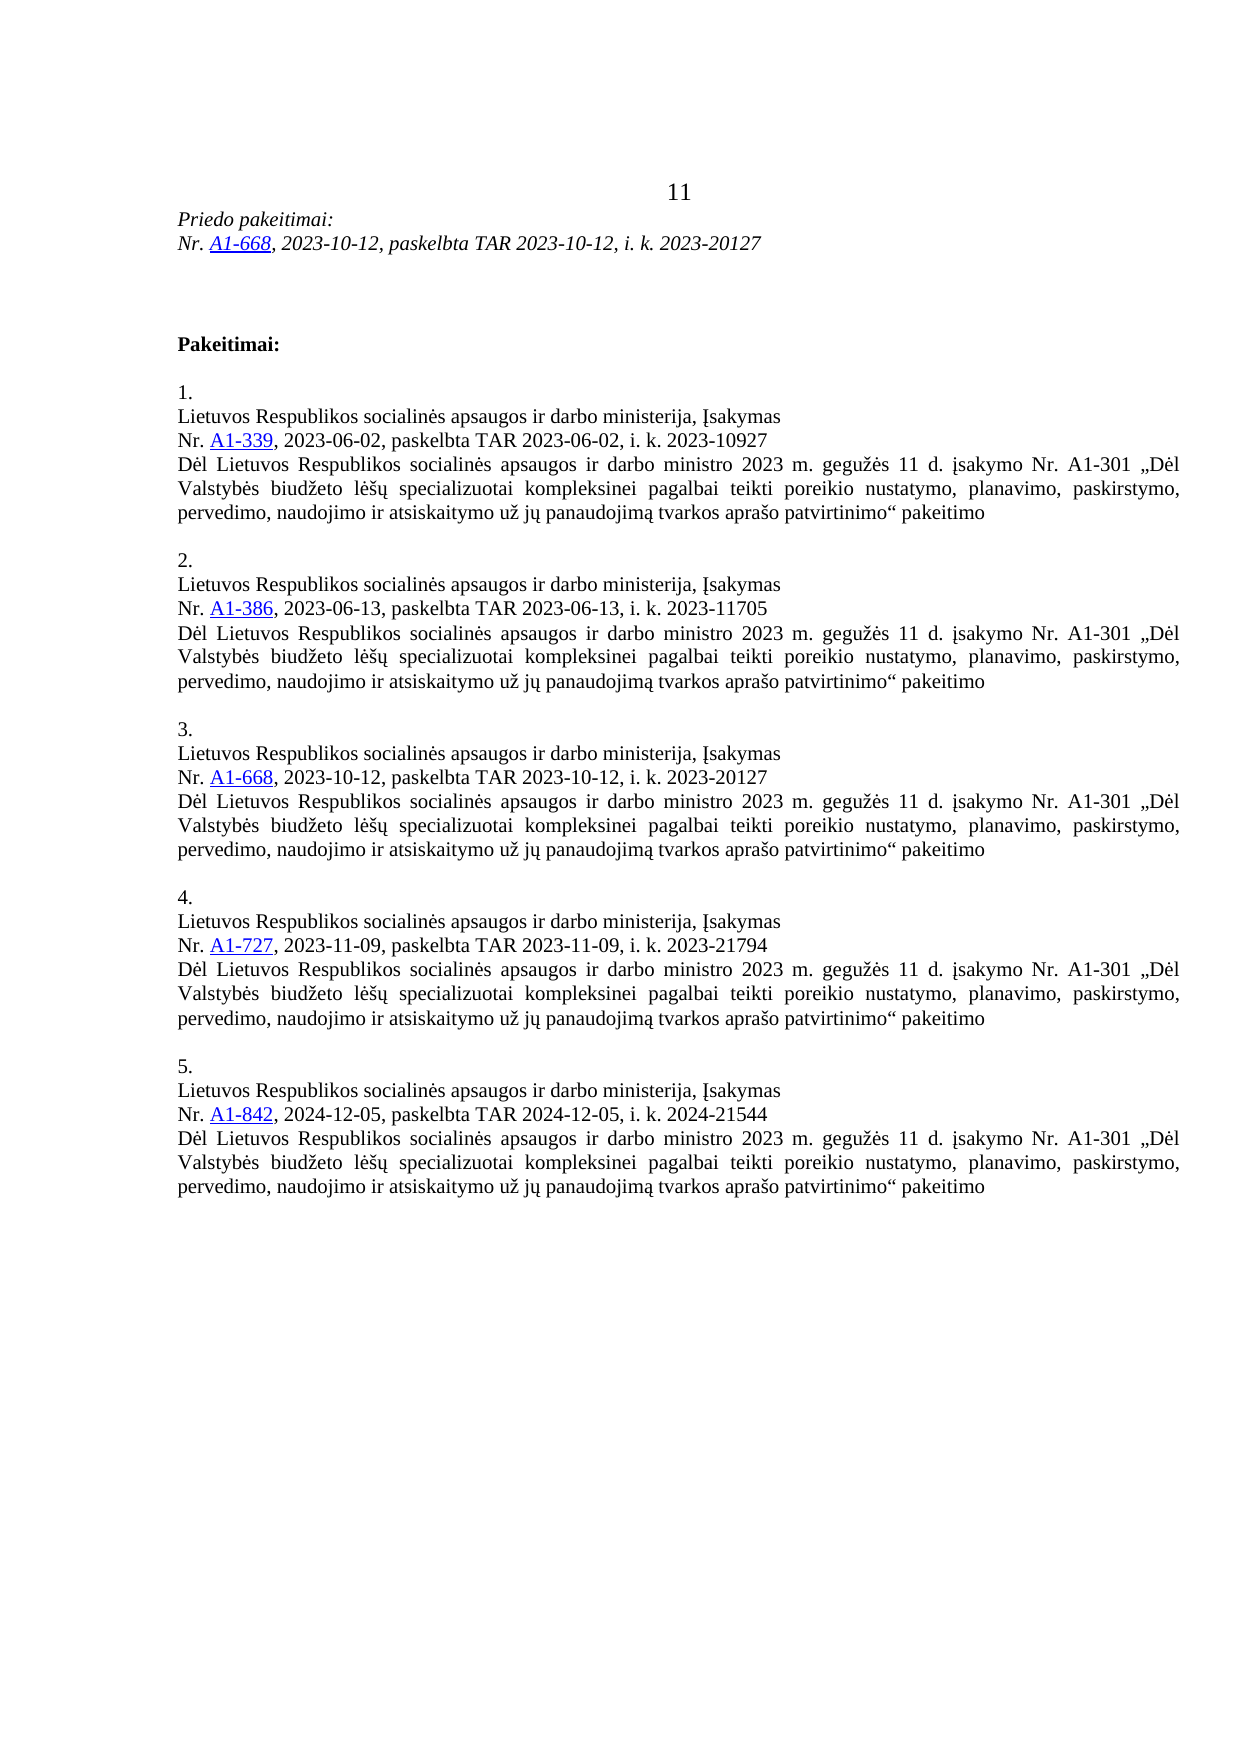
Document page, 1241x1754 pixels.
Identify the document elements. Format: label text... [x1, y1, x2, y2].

text Dėl Lietuvos Respublikos socialinės apsaugos ir darbo ministro 2023 m. gegužės 11 d. įsakymo Nr. A1-301 „Dėl Valstybės biudžeto lėšų specializuotai kompleksinei pagalbai teikti poreikio nustatymo, planavimo, paskirstymo, pervedimo, naudojimo ir atsiskaitymo už jų panaudojimą tvarkos aprašo patvirtinimo“ pakeitimo [177, 1126, 1181, 1198]
text Nr. A1-668, 2023-10-12, paskelbta TAR 2023-10-12, i. k. 2023-20127 [177, 765, 1181, 789]
text Lietuvos Respublikos socialinės apsaugos ir darbo ministerija, Įsakymas [177, 909, 1181, 933]
text Pakeitimai: [177, 332, 1181, 356]
text 2. [177, 548, 1181, 572]
text Nr. A1-842, 2024-12-05, paskelbta TAR 2024-12-05, i. k. 2024-21544 [177, 1102, 1181, 1126]
text Lietuvos Respublikos socialinės apsaugos ir darbo ministerija, Įsakymas [177, 741, 1181, 765]
text Nr. A1-727, 2023-11-09, paskelbta TAR 2023-11-09, i. k. 2023-21794 [177, 933, 1181, 957]
text Lietuvos Respublikos socialinės apsaugos ir darbo ministerija, Įsakymas [177, 404, 1181, 428]
text 3. [177, 717, 1181, 741]
text Dėl Lietuvos Respublikos socialinės apsaugos ir darbo ministro 2023 m. gegužės 11 d. įsakymo Nr. A1-301 „Dėl Valstybės biudžeto lėšų specializuotai kompleksinei pagalbai teikti poreikio nustatymo, planavimo, paskirstymo, pervedimo, naudojimo ir atsiskaitymo už jų panaudojimą tvarkos aprašo patvirtinimo“ pakeitimo [177, 957, 1181, 1029]
text 5. [177, 1053, 1181, 1078]
text 1. [177, 380, 1181, 404]
text 4. [177, 885, 1181, 909]
text Dėl Lietuvos Respublikos socialinės apsaugos ir darbo ministro 2023 m. gegužės 11 d. įsakymo Nr. A1-301 „Dėl Valstybės biudžeto lėšų specializuotai kompleksinei pagalbai teikti poreikio nustatymo, planavimo, paskirstymo, pervedimo, naudojimo ir atsiskaitymo už jų panaudojimą tvarkos aprašo patvirtinimo“ pakeitimo [177, 452, 1181, 524]
text Lietuvos Respublikos socialinės apsaugos ir darbo ministerija, Įsakymas [177, 572, 1181, 596]
text Nr. A1-668, 2023-10-12, paskelbta TAR 2023-10-12, i. k. 2023-20127 [177, 231, 1181, 255]
text Dėl Lietuvos Respublikos socialinės apsaugos ir darbo ministro 2023 m. gegužės 11 d. įsakymo Nr. A1-301 „Dėl Valstybės biudžeto lėšų specializuotai kompleksinei pagalbai teikti poreikio nustatymo, planavimo, paskirstymo, pervedimo, naudojimo ir atsiskaitymo už jų panaudojimą tvarkos aprašo patvirtinimo“ pakeitimo [177, 789, 1181, 861]
text Dėl Lietuvos Respublikos socialinės apsaugos ir darbo ministro 2023 m. gegužės 11 d. įsakymo Nr. A1-301 „Dėl Valstybės biudžeto lėšų specializuotai kompleksinei pagalbai teikti poreikio nustatymo, planavimo, paskirstymo, pervedimo, naudojimo ir atsiskaitymo už jų panaudojimą tvarkos aprašo patvirtinimo“ pakeitimo [177, 620, 1181, 693]
text Nr. A1-339, 2023-06-02, paskelbta TAR 2023-06-02, i. k. 2023-10927 [177, 428, 1181, 452]
text Lietuvos Respublikos socialinės apsaugos ir darbo ministerija, Įsakymas [177, 1078, 1181, 1102]
text Nr. A1-386, 2023-06-13, paskelbta TAR 2023-06-13, i. k. 2023-11705 [177, 596, 1181, 620]
text Priedo pakeitimai: [177, 207, 1181, 231]
